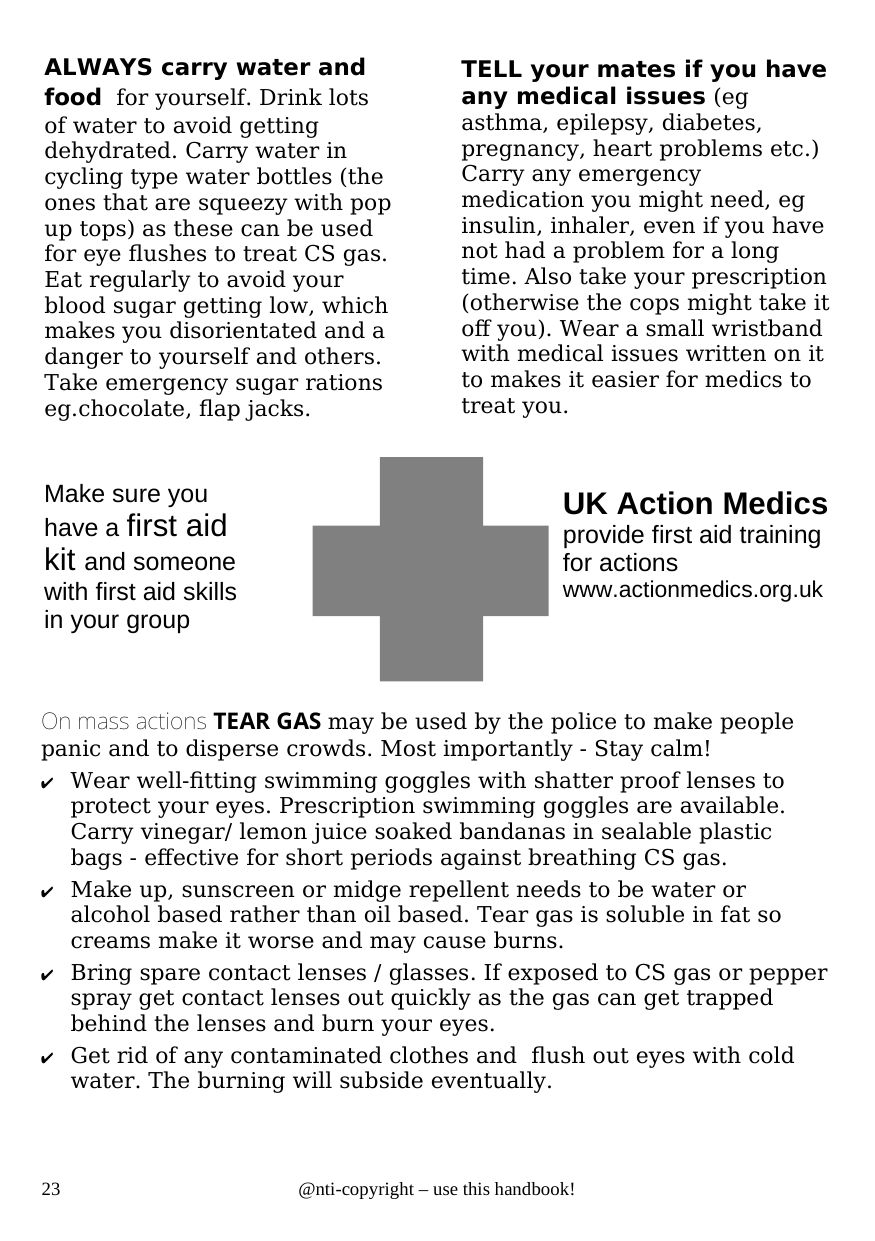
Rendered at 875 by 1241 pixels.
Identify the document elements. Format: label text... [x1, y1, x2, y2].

text TELL your mates if you have any medical issues (eg asthma, epilepsy, diabetes, pregnancy, heart problems etc.) Carry any emergency medication you might need, eg insulin, inhaler, even if you have not had a problem for a long time. Also take your prescription (otherwise the cops might take it off you). Wear a small wristband with medical issues written on it to makes it easier for medics to treat you. [461, 56, 830, 418]
text On mass actions TEAR GAS may be used by the police to make people panic and to disperse crowds. Most importantly - Stay calm! [41, 705, 830, 762]
list Wear well-fitting swimming goggles with shatter proof lenses to protect your eyes. Prescription swimming goggles are available. Carry vinegar/ lemon juice soaked bandanas in sealable plastic bags - effective for short periods against breathing CS gas. [41, 768, 830, 871]
list Get rid of any contaminated clothes and flush out eyes with cold water. The burning will subside eventually. [41, 1043, 830, 1094]
text ALWAYS carry water and food for yourself. Drink lots of water to avoid getting dehydrated. Carry water in cycling type water bottles (the ones that are squeezy with pop up tops) as these can be used for eye flushes to treat CS gas. Eat regularly to avoid your blood sugar getting low, which makes you disorientated and a danger to yourself and others. Take emergency sugar rations eg.chocolate, flap jacks. [44, 54, 394, 421]
list Bring spare contact lenses / glasses. If exposed to CS gas or pepper spray get contact lenses out quickly as the gas can get trapped behind the lenses and burn your eyes. [41, 959, 830, 1037]
list Make up, sunscreen or midge repellent needs to be water or alcohol based rather than oil based. Tear gas is soluble in fat so creams make it worse and may cause burns. [41, 876, 830, 954]
text Make sure you have a first aid kit and someone with first aid skills in your group [44, 480, 263, 633]
text UK Action Medics provide first aid training for actions www.actionmedics.org.uk [563, 486, 832, 602]
